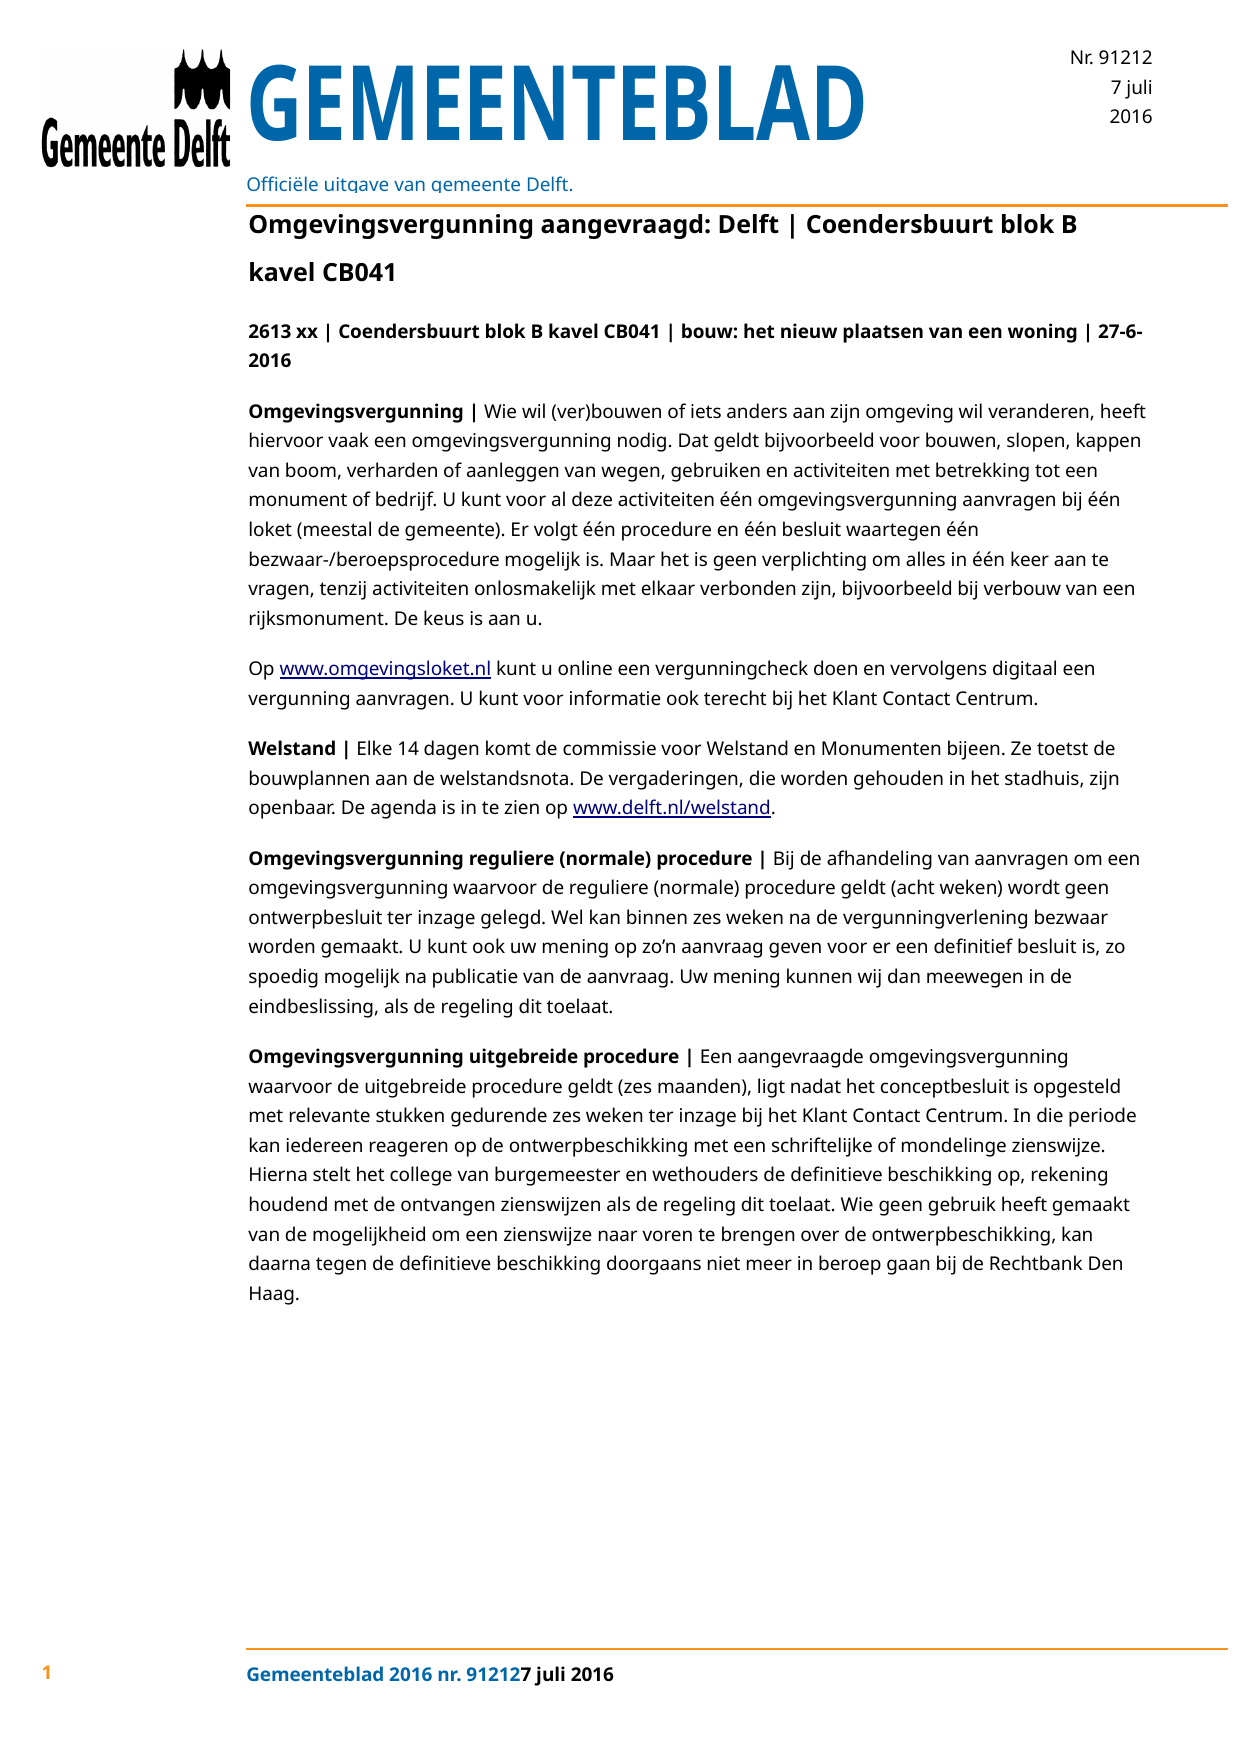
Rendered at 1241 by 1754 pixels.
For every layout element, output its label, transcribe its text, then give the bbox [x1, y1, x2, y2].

picture [41, 47, 231, 172]
text Welstand | Elke 14 dagen komt de commissie voor Welstand en Monumenten bijeen. Ze toetst de bouwplannen aan de welstandsnota. De vergaderingen, die worden gehouden in het stadhuis, zijn openbaar. De agenda is in te zien op www.delft.nl/welstand. [248, 735, 1152, 820]
text Omgevingsvergunning reguliere (normale) procedure | Bij de afhandeling van aanvragen om een omgevingsvergunning waarvoor de reguliere (normale) procedure geldt (acht weken) wordt geen ontwerpbesluit ter inzage gelegd. Wel kan binnen zes weken na de vergunningverlening bezwaar worden gemaakt. U kunt ook uw mening op zo’n aanvraag geven voor er een definitief besluit is, zo spoedig mogelijk na publicatie van de aanvraag. Uw mening kunnen wij dan meewegen in de eindbeslissing, als de regeling dit toelaat. [248, 845, 1152, 1019]
text Omgevingsvergunning uitgebreide procedure | Een aangevraagde omgevingsvergunning waarvoor de uitgebreide procedure geldt (zes maanden), ligt nadat het conceptbesluit is opgesteld met relevante stukken gedurende zes weken ter inzage bij het Klant Contact Centrum. In die periode kan iedereen reageren op de ontwerpbeschikking met een schriftelijke of mondelinge zienswijze. Hierna stelt het college van burgemeester en wethouders de definitieve beschikking op, rekening houdend met de ontvangen zienswijzen als de regeling dit toelaat. Wie geen gebruik heeft gemaakt van de mogelijkheid om een zienswijze naar voren te brengen over de ontwerpbeschikking, kan daarna tegen de definitieve beschikking doorgaans niet meer in beroep gaan bij de Rechtbank Den Haag. [248, 1043, 1152, 1306]
text Omgevingsvergunning aangevraagd: Delft | Coendersbuurt blok B kavel CB041 [248, 207, 1152, 288]
text 2613 xx | Coendersbuurt blok B kavel CB041 | bouw: het nieuw plaatsen van een woning | 27-6-2016 [248, 318, 1152, 373]
text Omgevingsvergunning | Wie wil (ver)bouwen of iets anders aan zijn omgeving wil veranderen, heeft hiervoor vaak een omgevingsvergunning nodig. Dat geldt bijvoorbeeld voor bouwen, slopen, kappen van boom, verharden of aanleggen van wegen, gebruiken en activiteiten met betrekking tot een monument of bedrijf. U kunt voor al deze activiteiten één omgevingsvergunning aanvragen bij één loket (meestal de gemeente). Er volgt één procedure en één besluit waartegen één bezwaar-/beroepsprocedure mogelijk is. Maar het is geen verplichting om alles in één keer aan te vragen, tenzij activiteiten onlosmakelijk met elkaar verbonden zijn, bijvoorbeeld bij verbouw van een rijksmonument. De keus is aan u. [248, 398, 1152, 631]
text Op www.omgevingsloket.nl kunt u online een vergunningcheck doen en vervolgens digitaal een vergunning aanvragen. U kunt voor informatie ook terecht bij het Klant Contact Centrum. [248, 655, 1152, 711]
